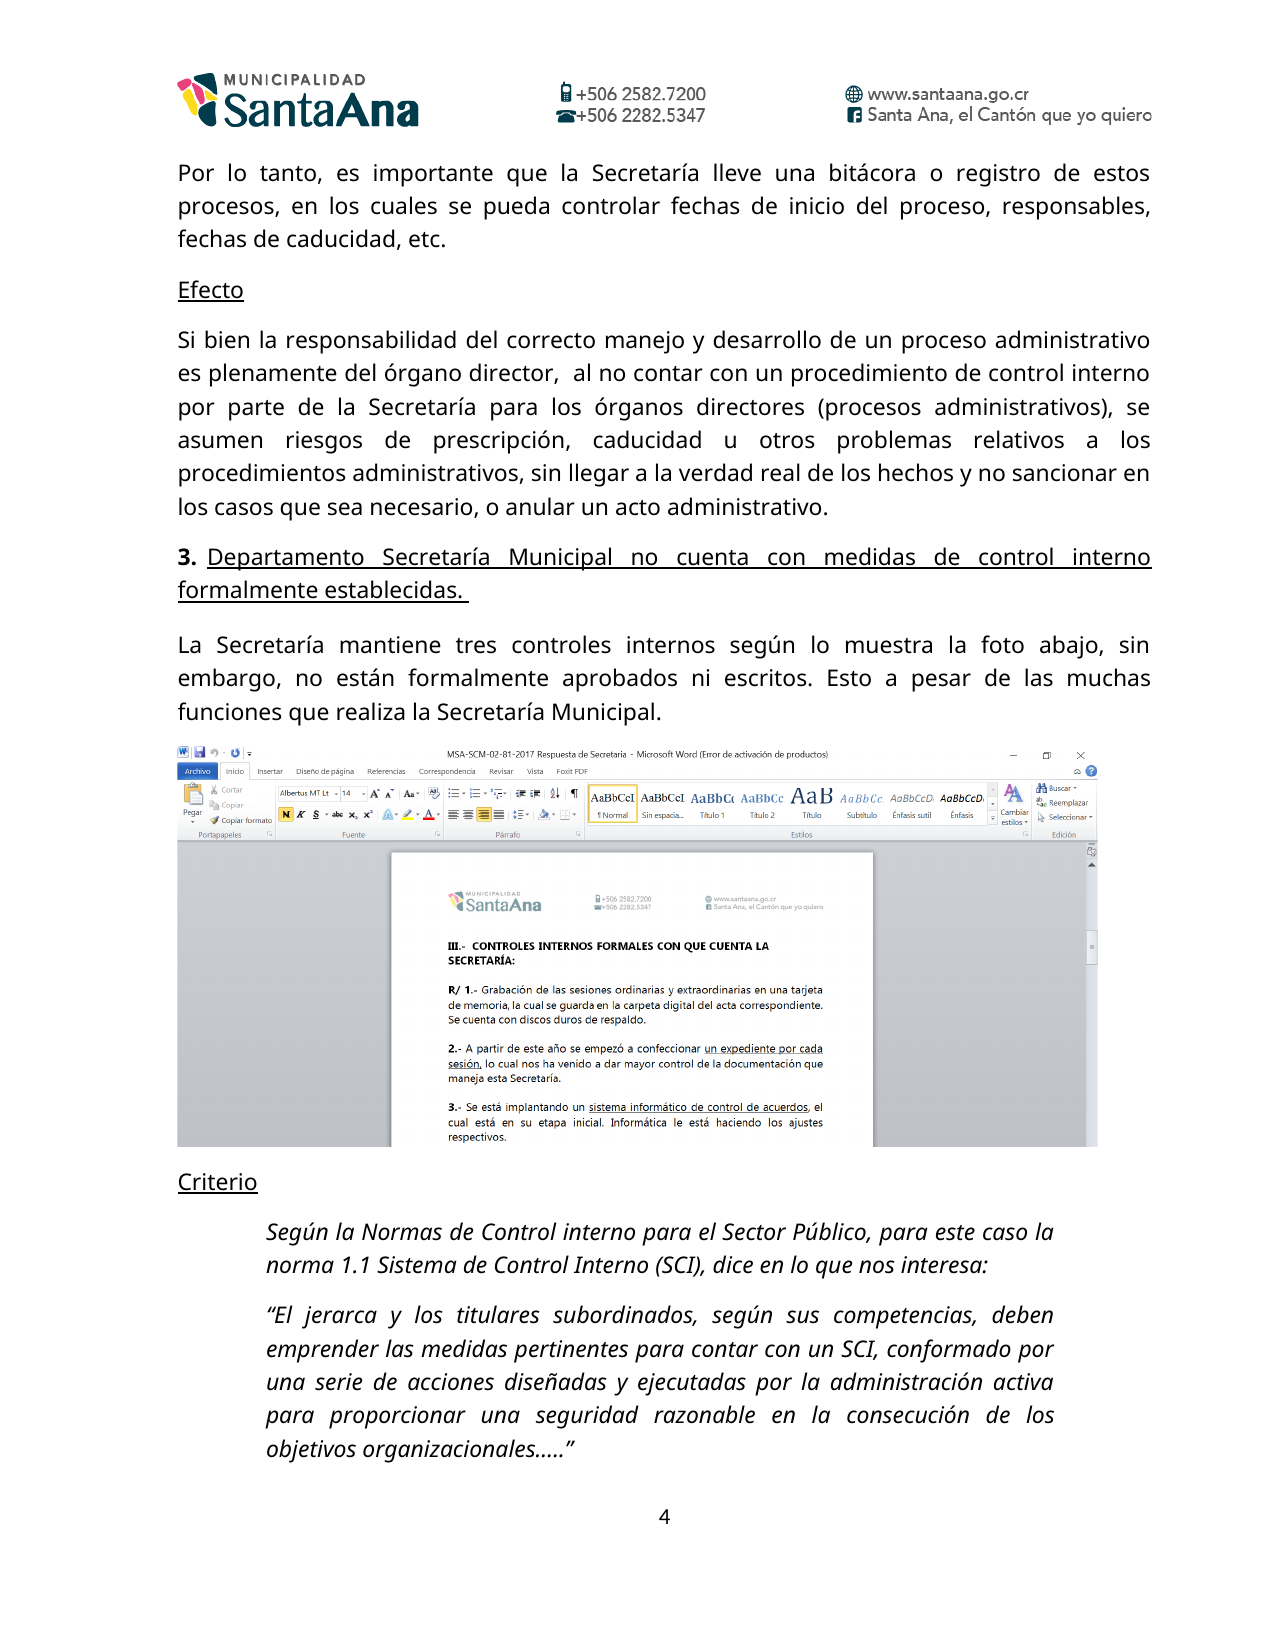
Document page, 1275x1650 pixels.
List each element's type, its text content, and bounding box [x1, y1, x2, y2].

text Por lo tanto, es importante que la Secretaría lleve una bitácora o registro de estos procesos, en los cuales se pueda controlar fechas de inicio del proceso, responsables, fechas de caducidad, etc. [177, 157, 1152, 255]
list Departamento Secretaría Municipal no cuenta con medidas de control interno formalmente establecidas. [177, 541, 1152, 606]
text Según la Normas de Control interno para el Sector Público, para este caso la norma 1.1 Sistema de Control Interno (SCI), dice en lo que nos interesa: [266, 1216, 1058, 1280]
text Si bien la responsabilidad del correcto manejo y desarrollo de un proceso administrativo es plenamente del órgano director, al no contar con un procedimiento de control interno por parte de la Secretaría para los órganos directores (procesos administrativos), se asumen riesgos de prescripción, caducidad u otros problemas relativos a los procedimientos administrativos, sin llegar a la verdad real de los hechos y no sancionar en los casos que sea necesario, o anular un acto administrativo. [177, 324, 1152, 522]
text Criterio [177, 1165, 1152, 1197]
text Efecto [177, 273, 1152, 305]
text “El jerarca y los titulares subordinados, según sus competencias, deben emprender las medidas pertinentes para contar con un SCI, conformado por una serie de acciones diseñadas y ejecutadas por la administración activa para proporcionar una seguridad razonable en la consecución de los objetivos organizacionales…..” [266, 1299, 1058, 1464]
text La Secretaría mantiene tres controles internos según lo muestra la foto abajo, sin embargo, no están formalmente aprobados ni escritos. Esto a pesar de las muchas funciones que realiza la Secretaría Municipal. [177, 629, 1152, 727]
